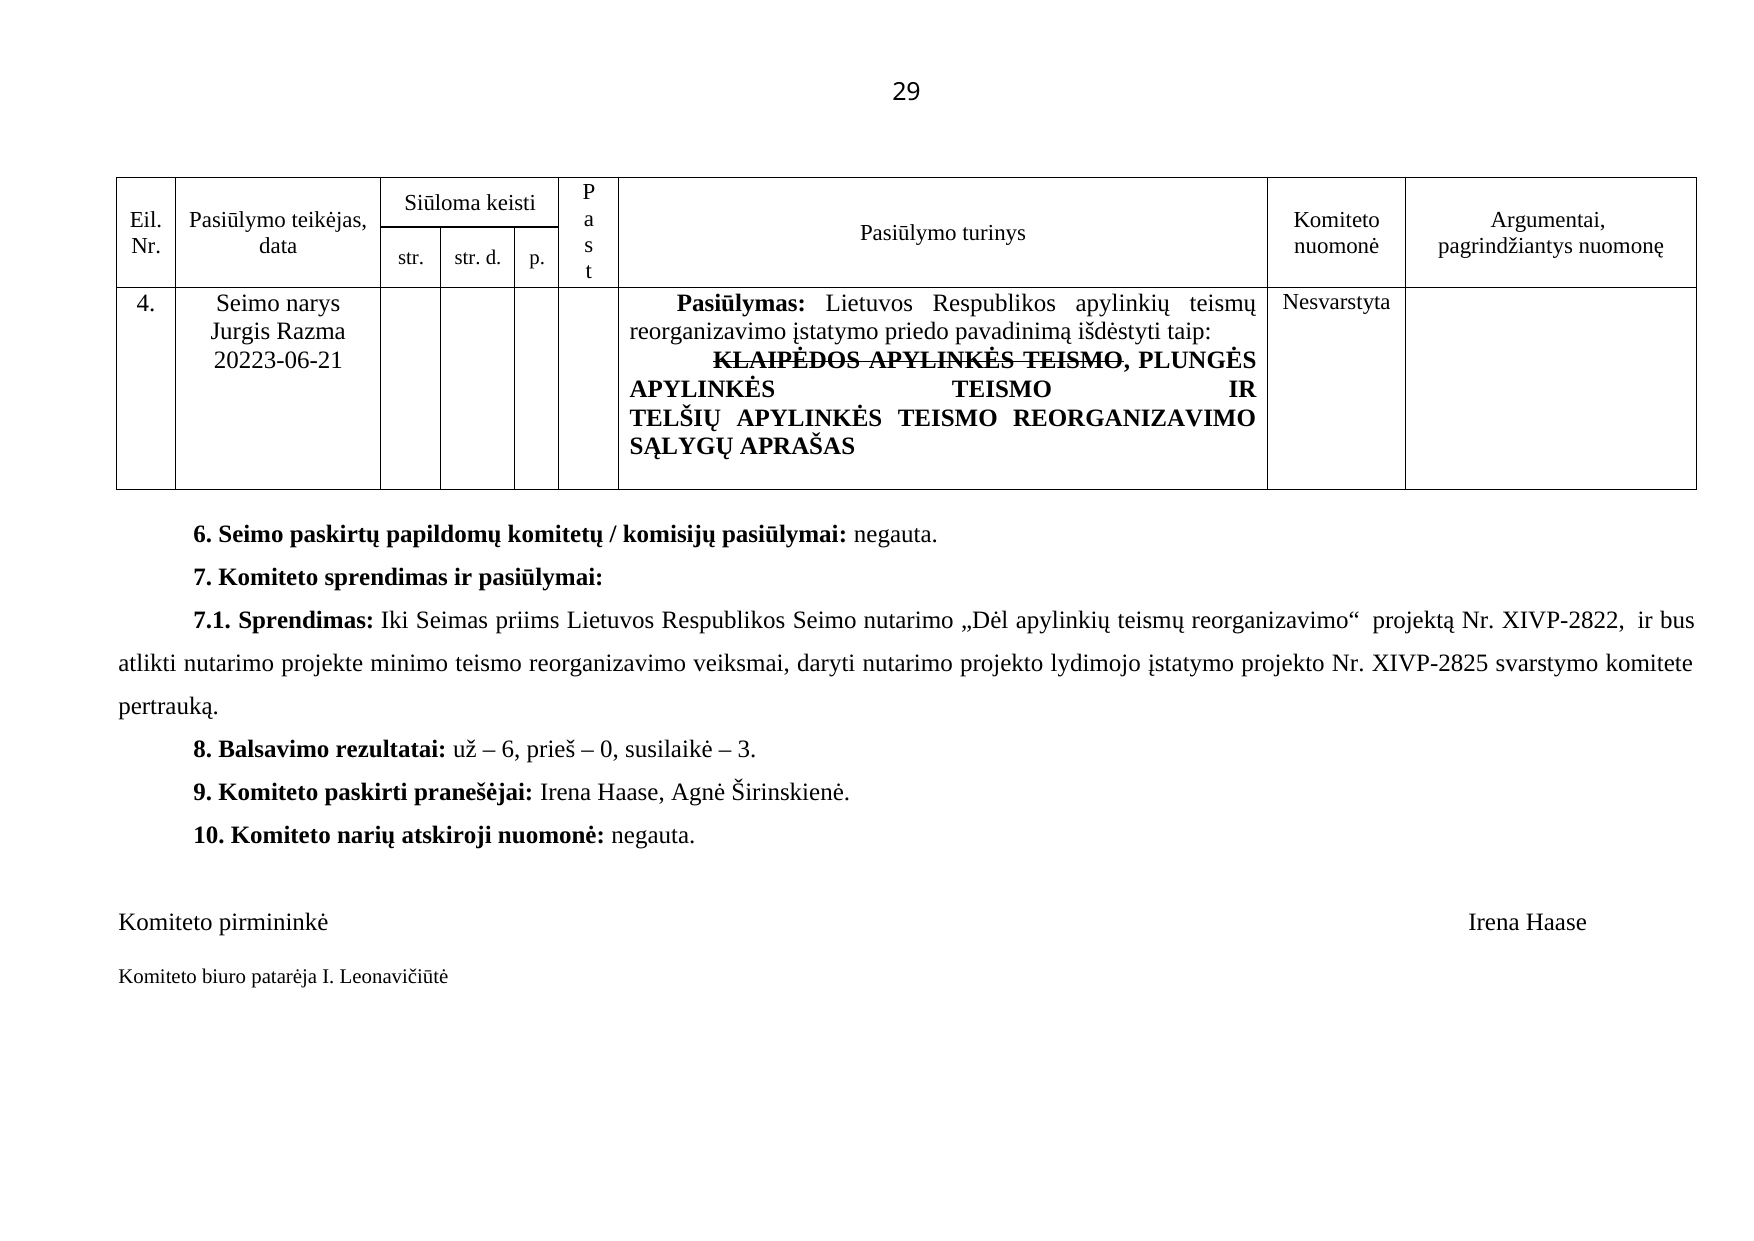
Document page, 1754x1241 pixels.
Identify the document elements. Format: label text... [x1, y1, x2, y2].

text Komiteto pirmininkė Irena HaaseIr [118, 907, 1695, 936]
table_cell [381, 288, 440, 489]
text Komiteto biuro patarėja I. Leonavičiūtė [118, 964, 1695, 988]
table_cell Pasiūlymas: Lietuvos Respublikos apylinkių teismų reorganizavimo įstatymo priedo pavadinimą išdėstyti taip: KLAIPĖDOS APYLINKĖS TEISMO, PLUNGĖS APYLINKĖS TEISMO IR TELŠIŲ APYLINKĖS TEISMO REORGANIZAVIMO SĄLYGŲ APRAŠAS [619, 288, 1267, 489]
table_cell p. [515, 228, 558, 287]
text 8. Balsavimo rezultatai: už – 6, prieš – 0, susilaikė – 3. [118, 734, 1695, 763]
text 10. Komiteto narių atskiroji nuomonė: negauta. [118, 821, 1695, 849]
table_cell str. [381, 228, 440, 287]
text 7.1. Sprendimas: Iki Seimas priims Lietuvos Respublikos Seimo nutarimo „Dėl apylinkių teismų reorganizavimo“ projektą Nr. XIVP-2822, ir bus atlikti nutarimo projekte minimo teismo reorganizavimo veiksmai, daryti nutarimo projekto lydimojo įstatymo projekto Nr. XIVP-2825 svarstymo komitete pertrauką. [118, 605, 1695, 720]
text 9. Komiteto paskirti pranešėjai: Irena Haase, Agnė Širinskienė. [118, 777, 1695, 806]
table_header Pasiūlymo teikėjas, data [176, 178, 380, 287]
table_cell str. d. [441, 228, 514, 287]
table_header Argumentai, pagrindžiantys nuomonę [1406, 178, 1696, 287]
table_header Komiteto nuomonė [1268, 178, 1405, 287]
table_header Pasiūlymo turinys [619, 178, 1267, 287]
table_header Eil. Nr. [117, 178, 175, 287]
table_cell [559, 288, 618, 489]
subtitle 6. Seimo paskirtų papildomų komitetų / komisijų pasiūlymai: negauta. [118, 519, 1695, 547]
table_cell Nesvarstyta [1268, 288, 1405, 489]
table_cell [515, 288, 558, 489]
table_header Pastabos [559, 178, 618, 287]
text 7. Komiteto sprendimas ir pasiūlymai: [118, 562, 1695, 591]
table_cell [1406, 288, 1696, 489]
table_cell [441, 288, 514, 489]
table_cell 4. [117, 288, 175, 489]
table_header Siūloma keisti [381, 178, 558, 226]
table_cell Seimo narys Jurgis Razma 20223-06-21 [176, 288, 380, 489]
